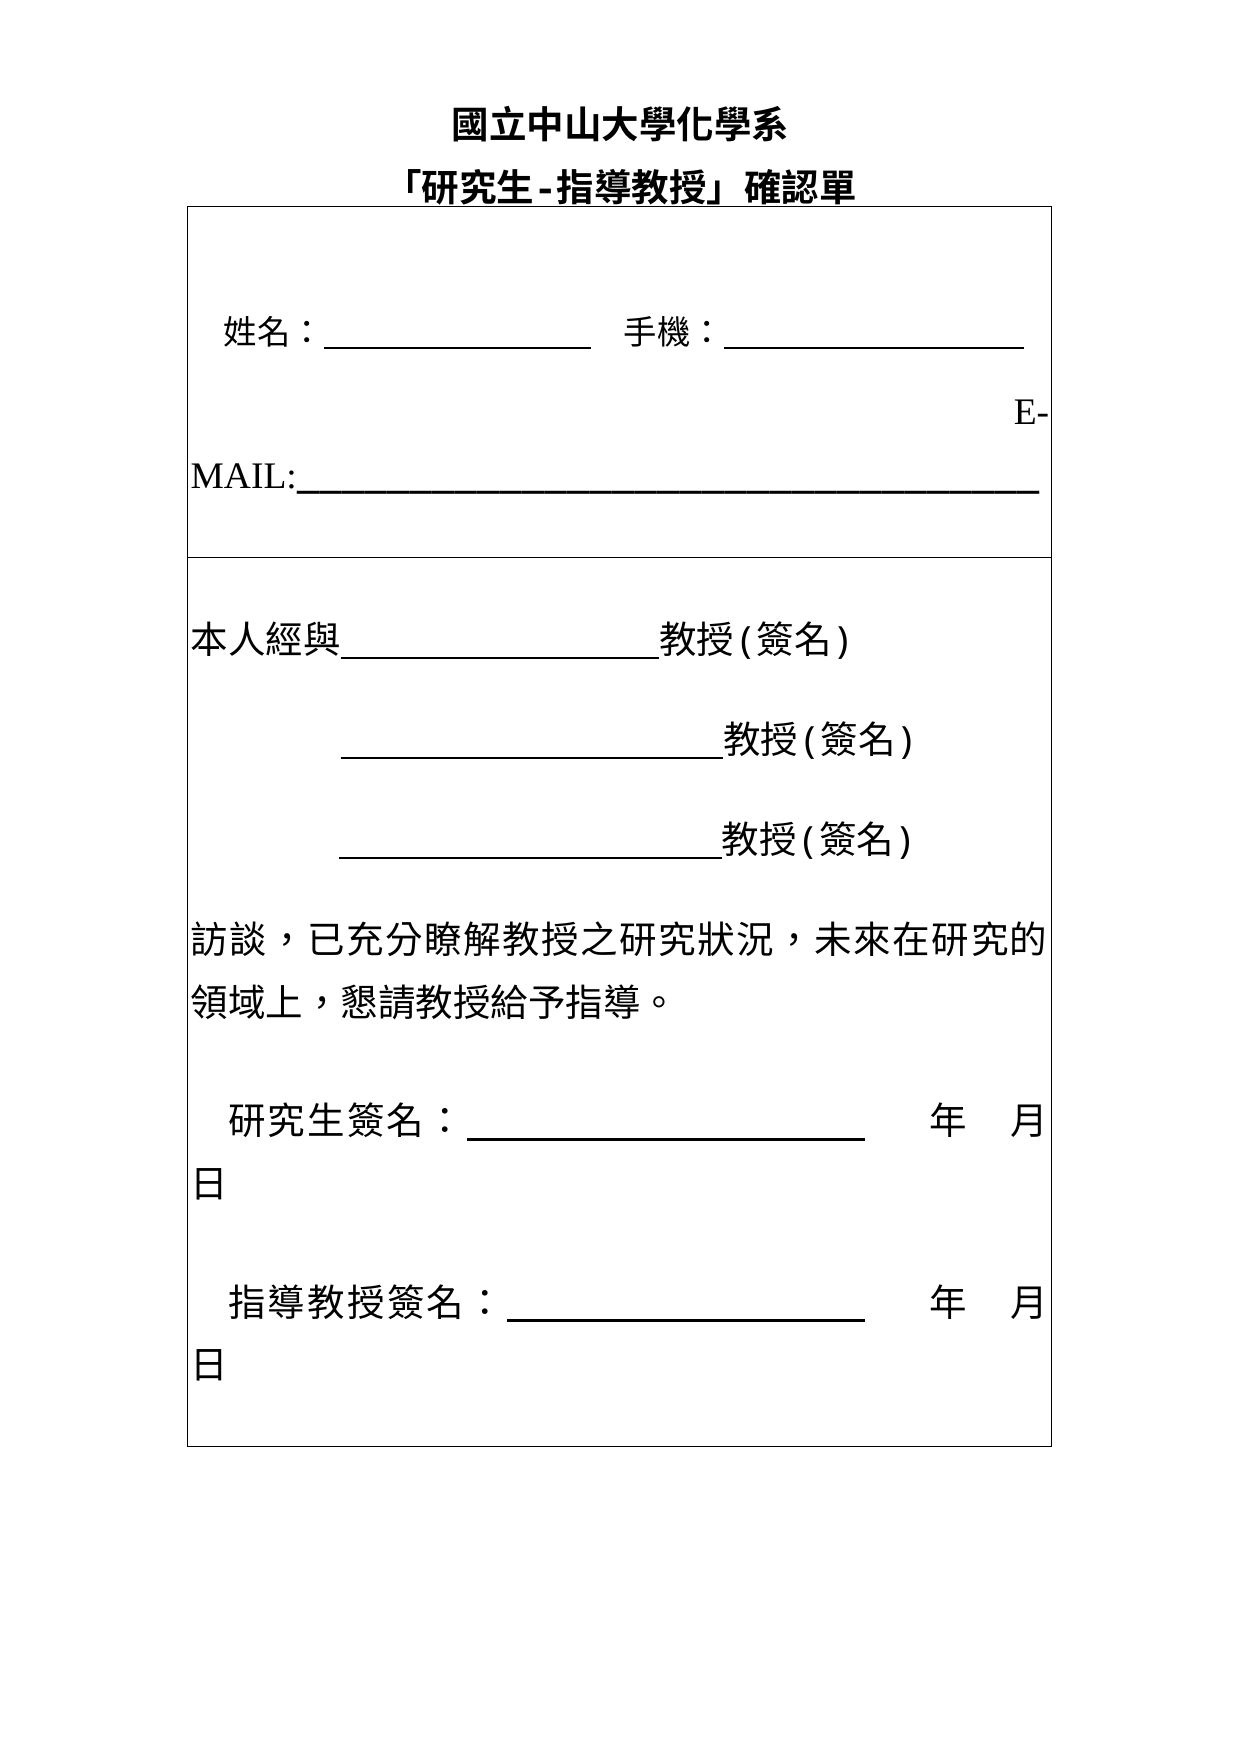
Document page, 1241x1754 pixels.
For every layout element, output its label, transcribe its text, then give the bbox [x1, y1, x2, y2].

table_header 姓名： 手機： E-MAIL:_________________________________ [188, 207, 1051, 557]
text 國立中山大學化學系 [187, 81, 1053, 143]
table_cell 本人經與 教授(簽名) 教授(簽名) 教授(簽名) 訪談，已充分瞭解教授之研究狀況，未來在研究的領域上，懇請教授給予指導。 研究生簽名： 年 月 日 指導教授簽名： 年 月 日 [188, 558, 1051, 1446]
text 「研究生-指導教授」確認單 [187, 143, 1053, 206]
